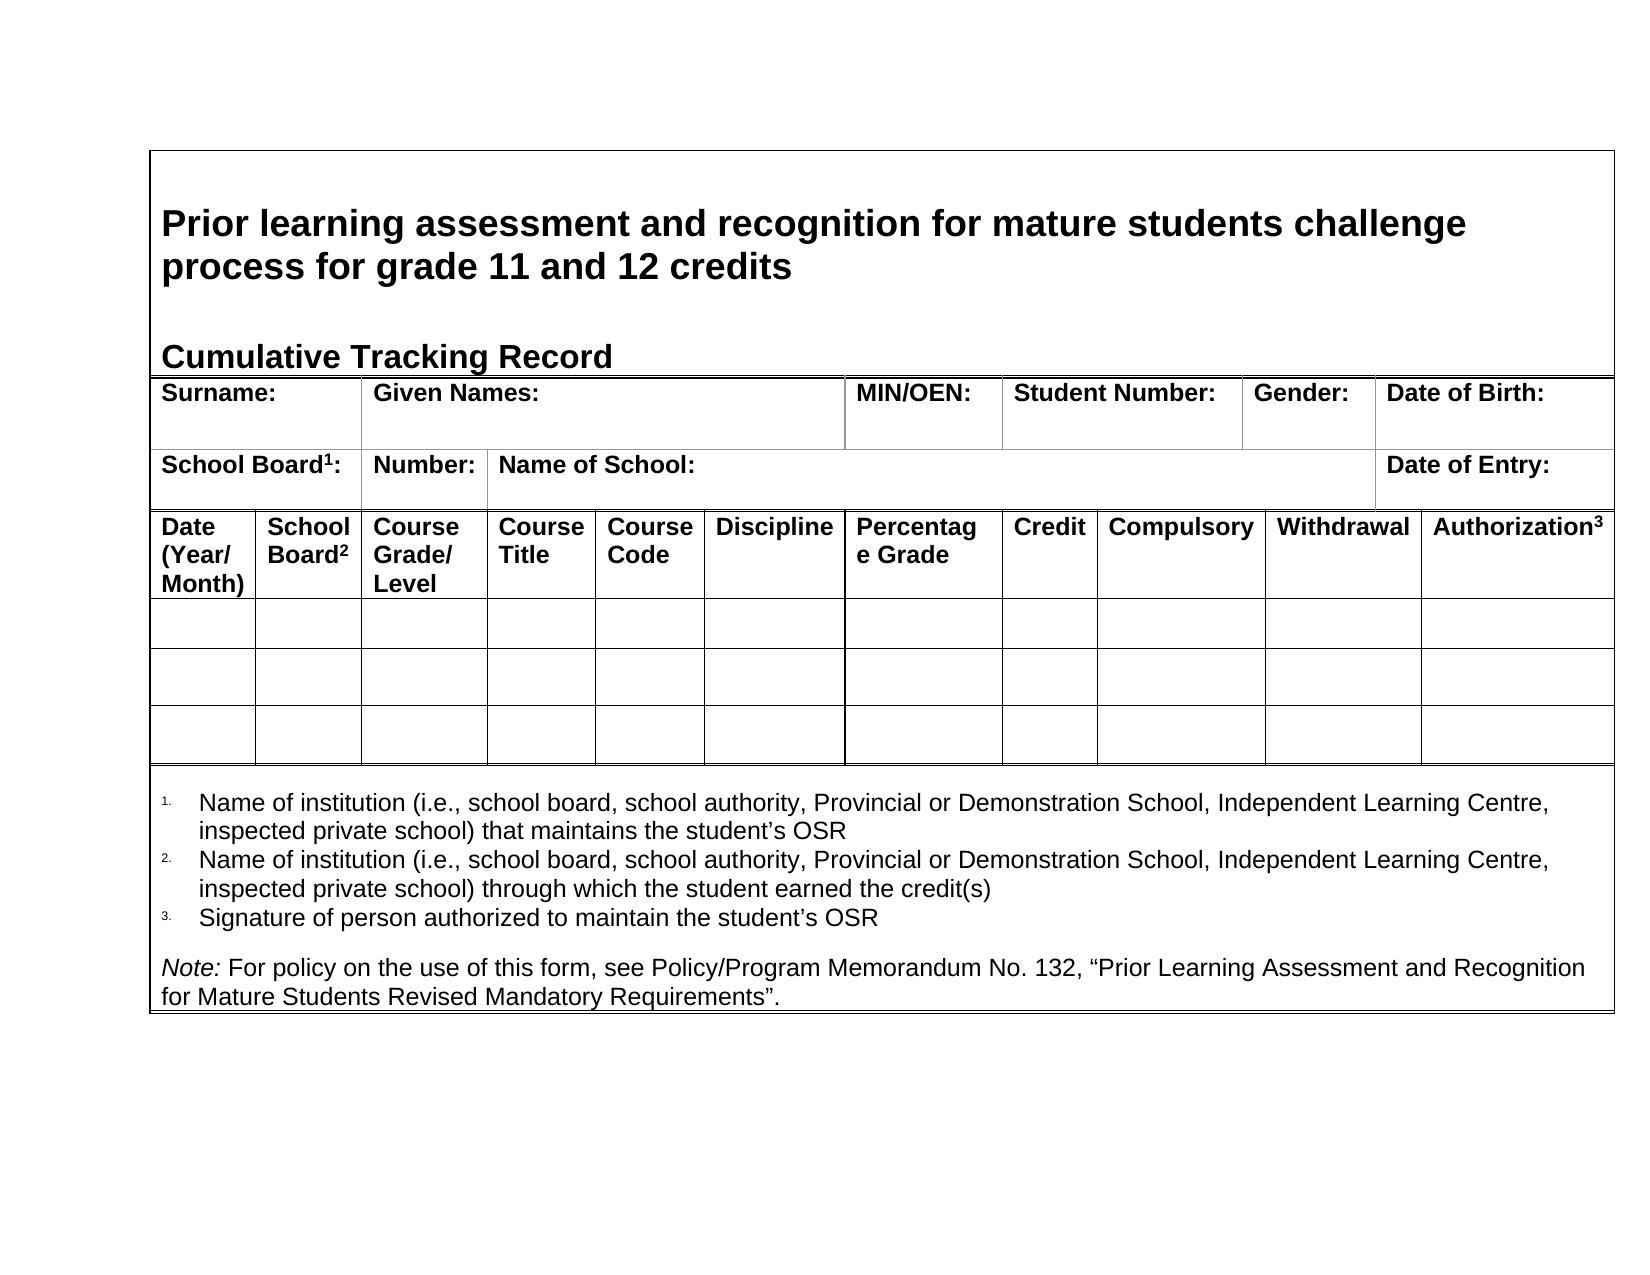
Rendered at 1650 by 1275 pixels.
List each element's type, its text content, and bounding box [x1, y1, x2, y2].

table_cell [1422, 599, 1614, 648]
table_cell [256, 649, 361, 705]
table_cell [1003, 706, 1097, 763]
table_cell [846, 706, 1002, 763]
table_cell [705, 649, 844, 705]
table_cell [151, 649, 255, 705]
table_cell Course Code [596, 512, 704, 598]
table_cell [256, 706, 361, 763]
table_cell Discipline [705, 512, 844, 598]
table_cell Given Names: [362, 379, 844, 449]
table_cell [846, 649, 1002, 705]
table_cell Course Title [488, 512, 595, 598]
table_cell [151, 706, 255, 763]
table_cell Surname: [151, 379, 361, 449]
table_cell [256, 599, 361, 648]
table_cell [488, 706, 595, 763]
table_cell Credit [1003, 512, 1097, 598]
table_cell [362, 599, 487, 648]
table_cell [1098, 599, 1265, 648]
table_cell [1422, 706, 1614, 763]
table_cell Gender: [1243, 379, 1375, 449]
table_cell [1098, 706, 1265, 763]
table_cell [1003, 649, 1097, 705]
table_cell [596, 649, 704, 705]
table_cell [488, 649, 595, 705]
table_cell School Board1: [151, 450, 361, 509]
table_cell Percentage Grade [846, 512, 1002, 598]
table_cell Number: [362, 450, 487, 509]
table_cell Compulsory [1098, 512, 1265, 598]
table_cell School Board2 [256, 512, 361, 598]
table_cell Date (Year/ Month) [151, 512, 255, 598]
table_header Prior learning assessment and recognition for mature students challenge process for grade 11 and 12 credits Cumulative Tracking Record [151, 151, 1614, 375]
table_cell [1266, 649, 1421, 705]
table_cell Date of Birth: [1376, 379, 1614, 449]
table_cell [1003, 599, 1097, 648]
table_cell Withdrawal [1266, 512, 1421, 598]
table_cell [705, 706, 844, 763]
table_cell Course Grade/ Level [362, 512, 487, 598]
table_cell [362, 706, 487, 763]
table_cell [151, 599, 255, 648]
table_cell [362, 649, 487, 705]
table_cell Date of Entry: [1376, 450, 1614, 509]
table_cell [1266, 599, 1421, 648]
table_cell MIN/OEN: [846, 379, 1002, 449]
table_cell [488, 599, 595, 648]
table_cell [1098, 649, 1265, 705]
table_cell [705, 599, 844, 648]
table_cell [1422, 649, 1614, 705]
table_cell [846, 599, 1002, 648]
table_cell Authorization3 [1422, 512, 1614, 598]
table_cell [596, 706, 704, 763]
table_cell [1266, 706, 1421, 763]
table_cell Name of School: [488, 450, 1375, 509]
table_cell Name of institution (i.e., school board, school authority, Provincial or Demonstration School, Independent Learning Centre, inspected private school) that maintains the student’s OSR Name of institution (i.e., school board, school authority, Provincial or Demonstration School, Independent Learning Centre, inspected private school) through which the student earned the credit(s) Signature of person authorized to maintain the student’s OSR Note: For policy on the use of this form, see Policy/Program Memorandum No. 132, “Prior Learning Assessment and Recognition for Mature Students Revised Mandatory Requirements”. [151, 766, 1614, 1010]
table_cell [596, 599, 704, 648]
table_cell Student Number: [1003, 379, 1242, 449]
